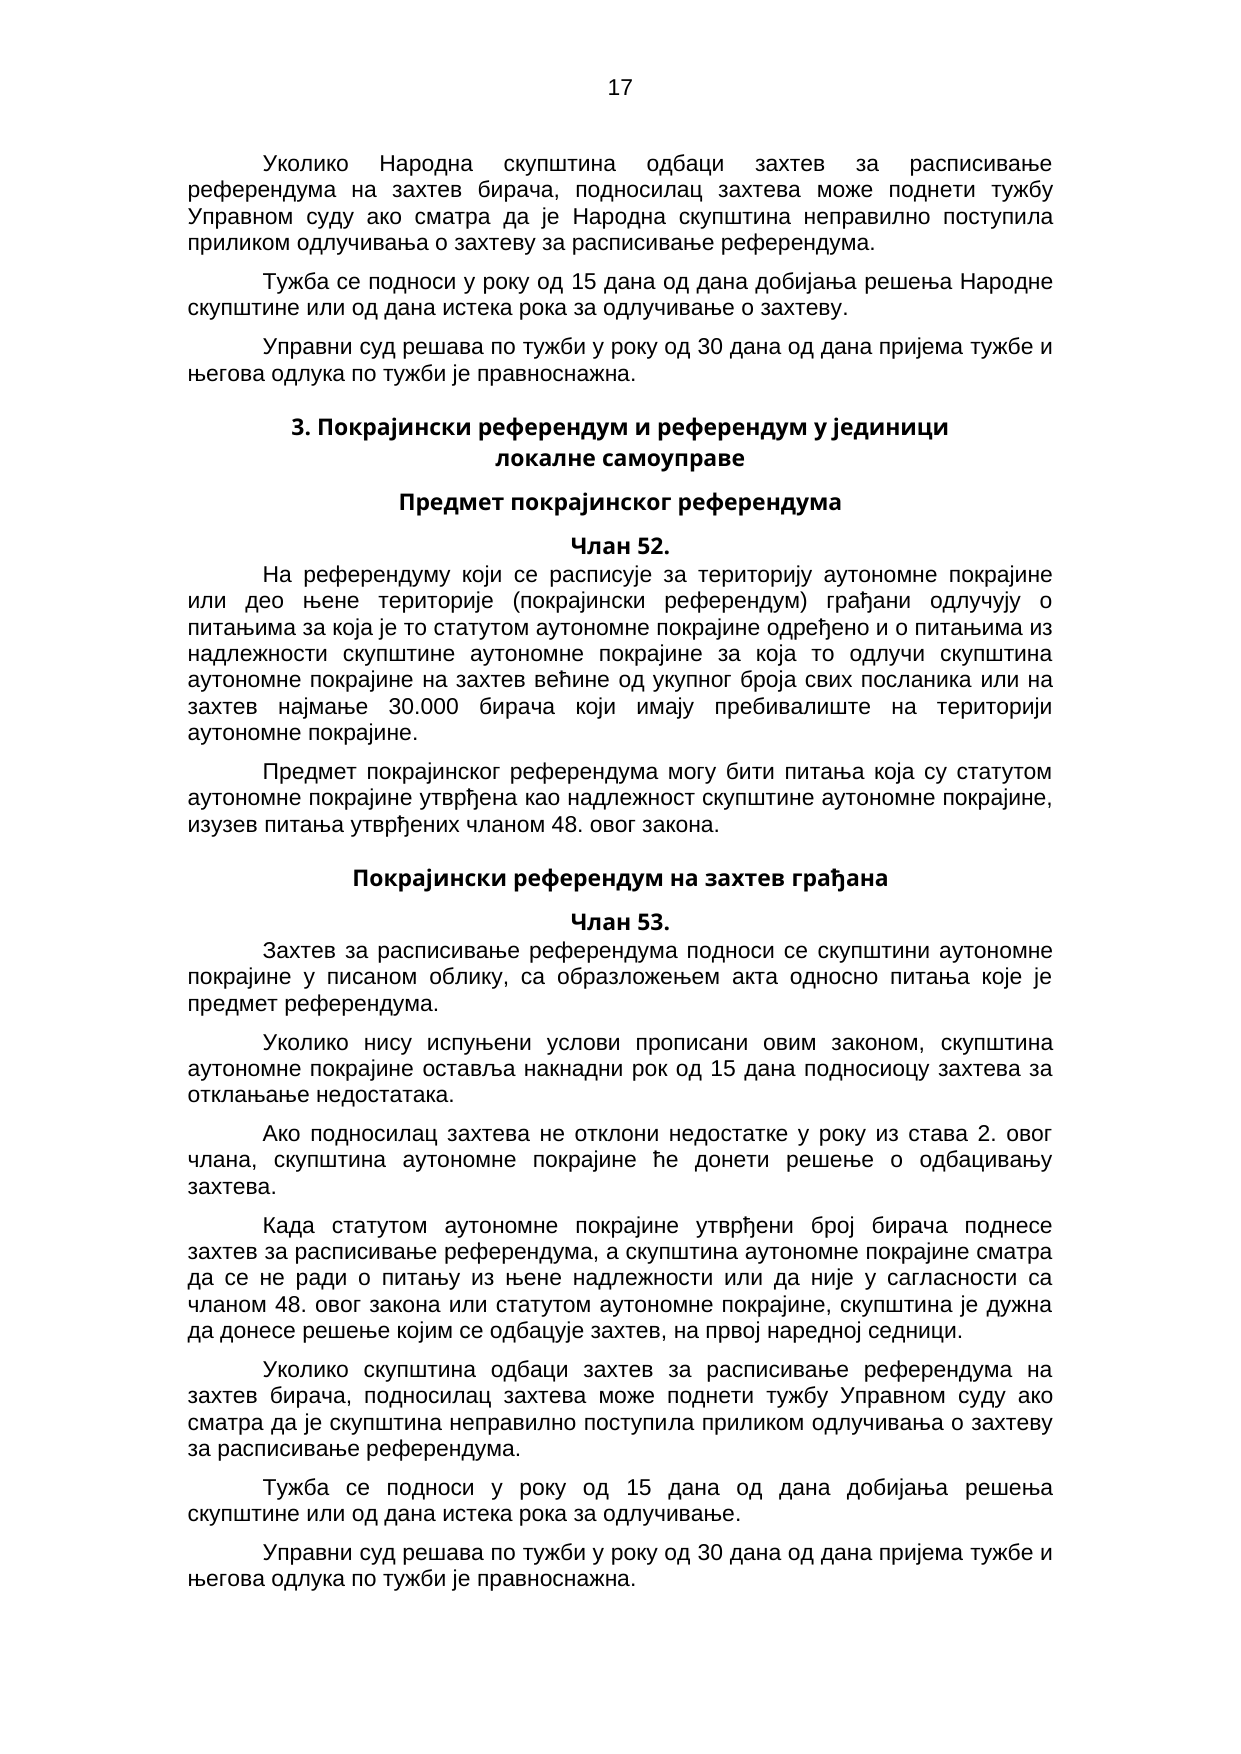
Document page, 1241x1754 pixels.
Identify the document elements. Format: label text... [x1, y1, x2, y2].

text Ако подносилац захтева не отклони недостатке у року из става 2. овог члана, скупштина аутономне покрајине ће донети решење о одбацивању захтева. [187, 1120, 1053, 1199]
text Члан 52. [262, 529, 978, 561]
text Уколико скупштина одбаци захтев за расписивање референдума на захтев бирача, подносилац захтева може поднети тужбу Управном суду ако сматра да је скупштина неправилно поступила приликом одлучивања о захтеву за расписивање референдума. [187, 1356, 1053, 1461]
text На референдуму који се расписује за територију аутономне покрајине или део њене територије (покрајински референдум) грађани одлучују о питањима за која је то статутом аутономне покрајине одређено и о питањима из надлежности скупштине аутономне покрајине за која то одлучи скупштина аутономне покрајине на захтев већине од укупног броја свих посланика или на захтев најмање 30.000 бирача који имају пребивалиште на територији аутономне покрајине. [187, 561, 1053, 745]
text Захтев за расписивање референдума подноси се скупштини аутономне покрајине у писаном облику, са образложењем акта односно питања које је предмет референдума. [187, 937, 1053, 1016]
text Управни суд решава по тужби у року од 30 дана од дана пријема тужбе и његова одлука по тужби је правноснажна. [187, 333, 1053, 386]
text Тужба се подноси у року од 15 дана од дана добијања решења Народне скупштине или од дана истека рока за одлучивање o захтеву. [187, 268, 1053, 321]
text Уколико Народна скупштина одбаци захтев за расписивање референдума на захтев бирача, подносилац захтева може поднети тужбу Управном суду ако сматра да је Народна скупштина неправилно поступила приликом одлучивања о захтеву за расписивање референдума. [187, 150, 1053, 255]
text Управни суд решава по тужби у року од 30 дана од дана пријема тужбe и његова одлука по тужби је правноснажна. [187, 1539, 1053, 1592]
text Када статутом аутономне покрајине утврђени број бирача поднесе захтев за расписивање референдума, а скупштина аутономне покрајине сматра да се не ради о питању из њене надлежности или да није у сагласности са чланом 48. овог закона или статутом аутономне покрајине, скупштина је дужна да донесе решење којим се одбацује захтев, на првој наредној седници. [187, 1212, 1053, 1343]
text Тужба се подноси у року од 15 дана од дана добијања решења скупштине или од дана истека рока за одлучивање. [187, 1474, 1053, 1526]
text Предмет покрајинског референдума [262, 486, 978, 517]
text Члан 53. [262, 906, 978, 937]
text Предмет покрајинског референдума могу бити питања која су статутом аутономне покрајине утврђена као надлежност скупштине аутономне покрајине, изузев питања утврђених чланом 48. овог закона. [187, 758, 1053, 837]
text 3. Покрајински референдум и референдум у јединици локалне самоуправе [262, 411, 978, 473]
text Уколико нису испуњени услови прописани овим законом, скупштина аутономне покрајине оставља накнадни рок од 15 дана подносиоцу захтева за отклањање недостатака. [187, 1028, 1053, 1107]
text Покрајински референдум на захтев грађана [262, 862, 978, 893]
